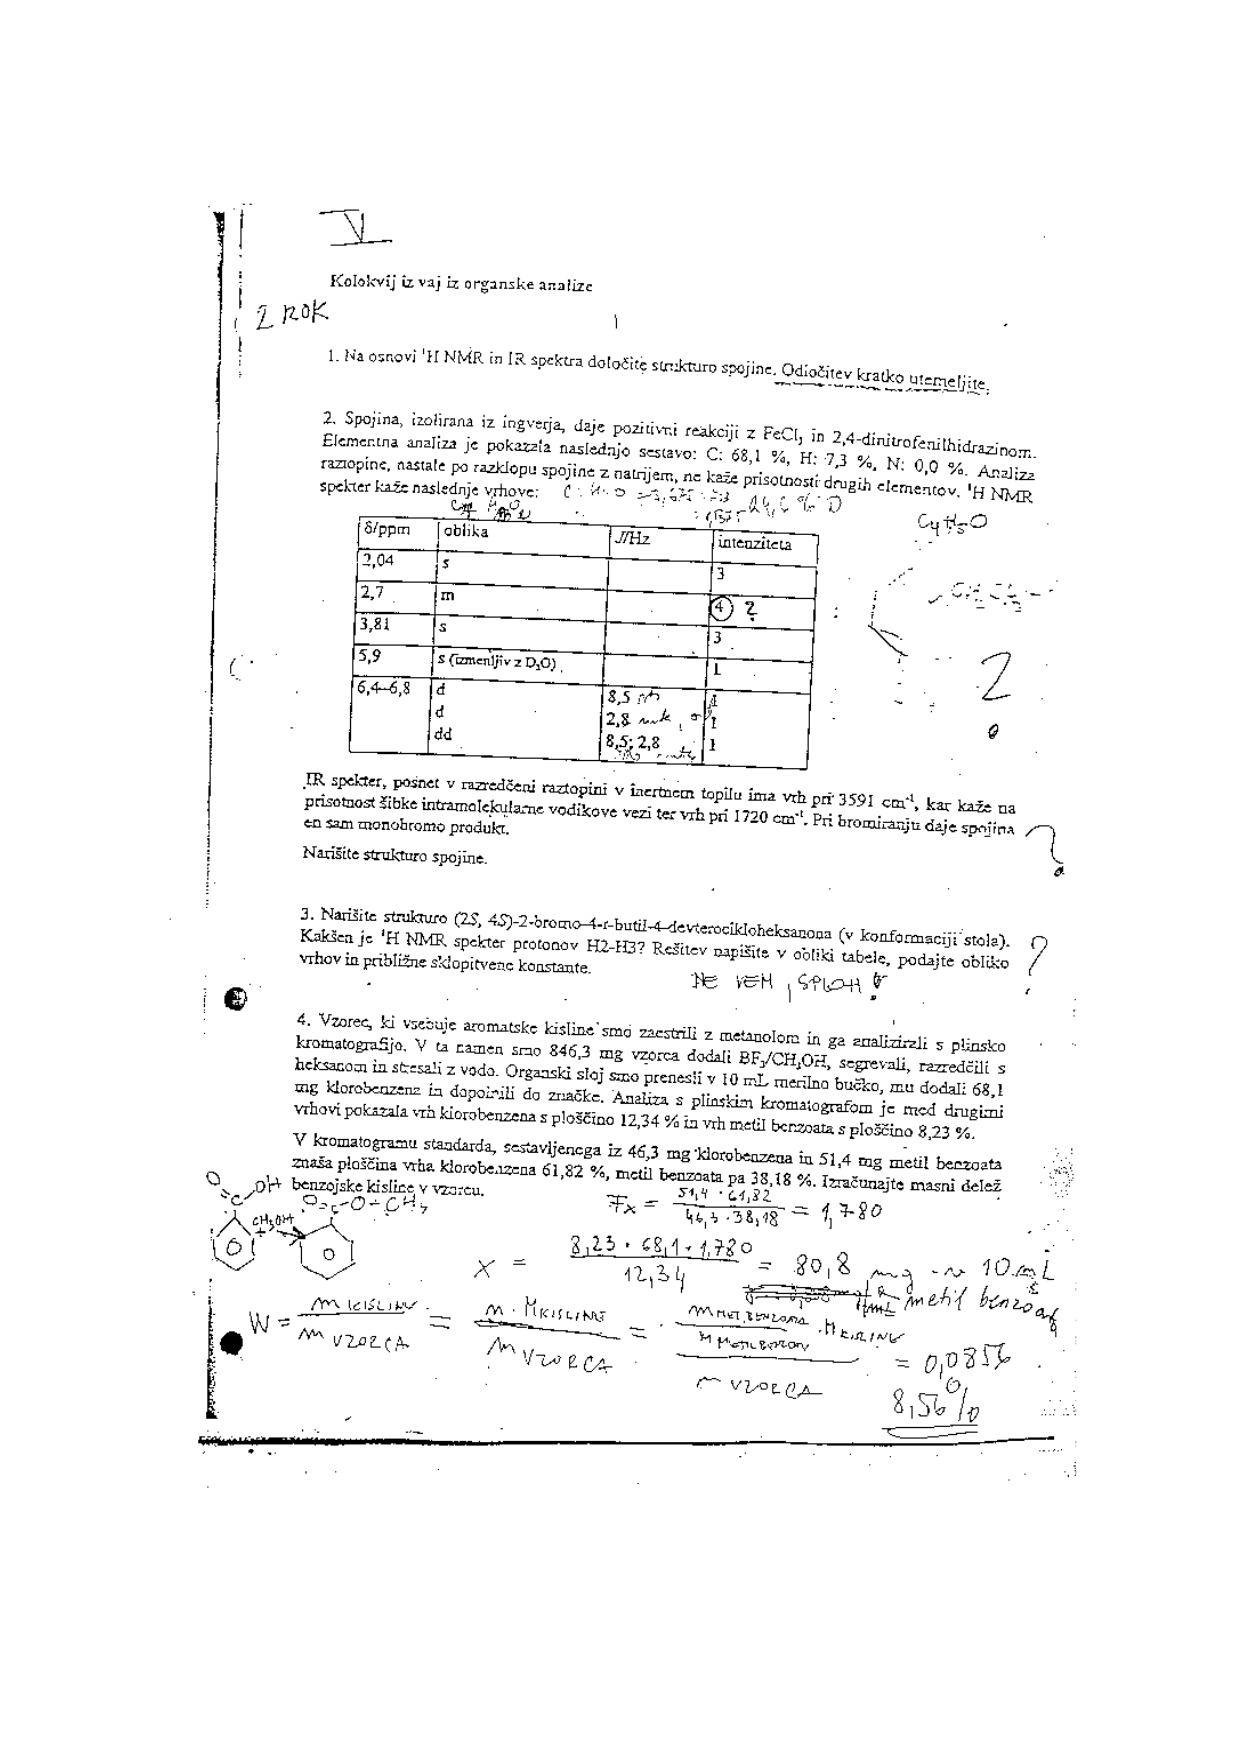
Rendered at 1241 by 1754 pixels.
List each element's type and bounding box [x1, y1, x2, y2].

picture [164, 156, 1077, 1490]
